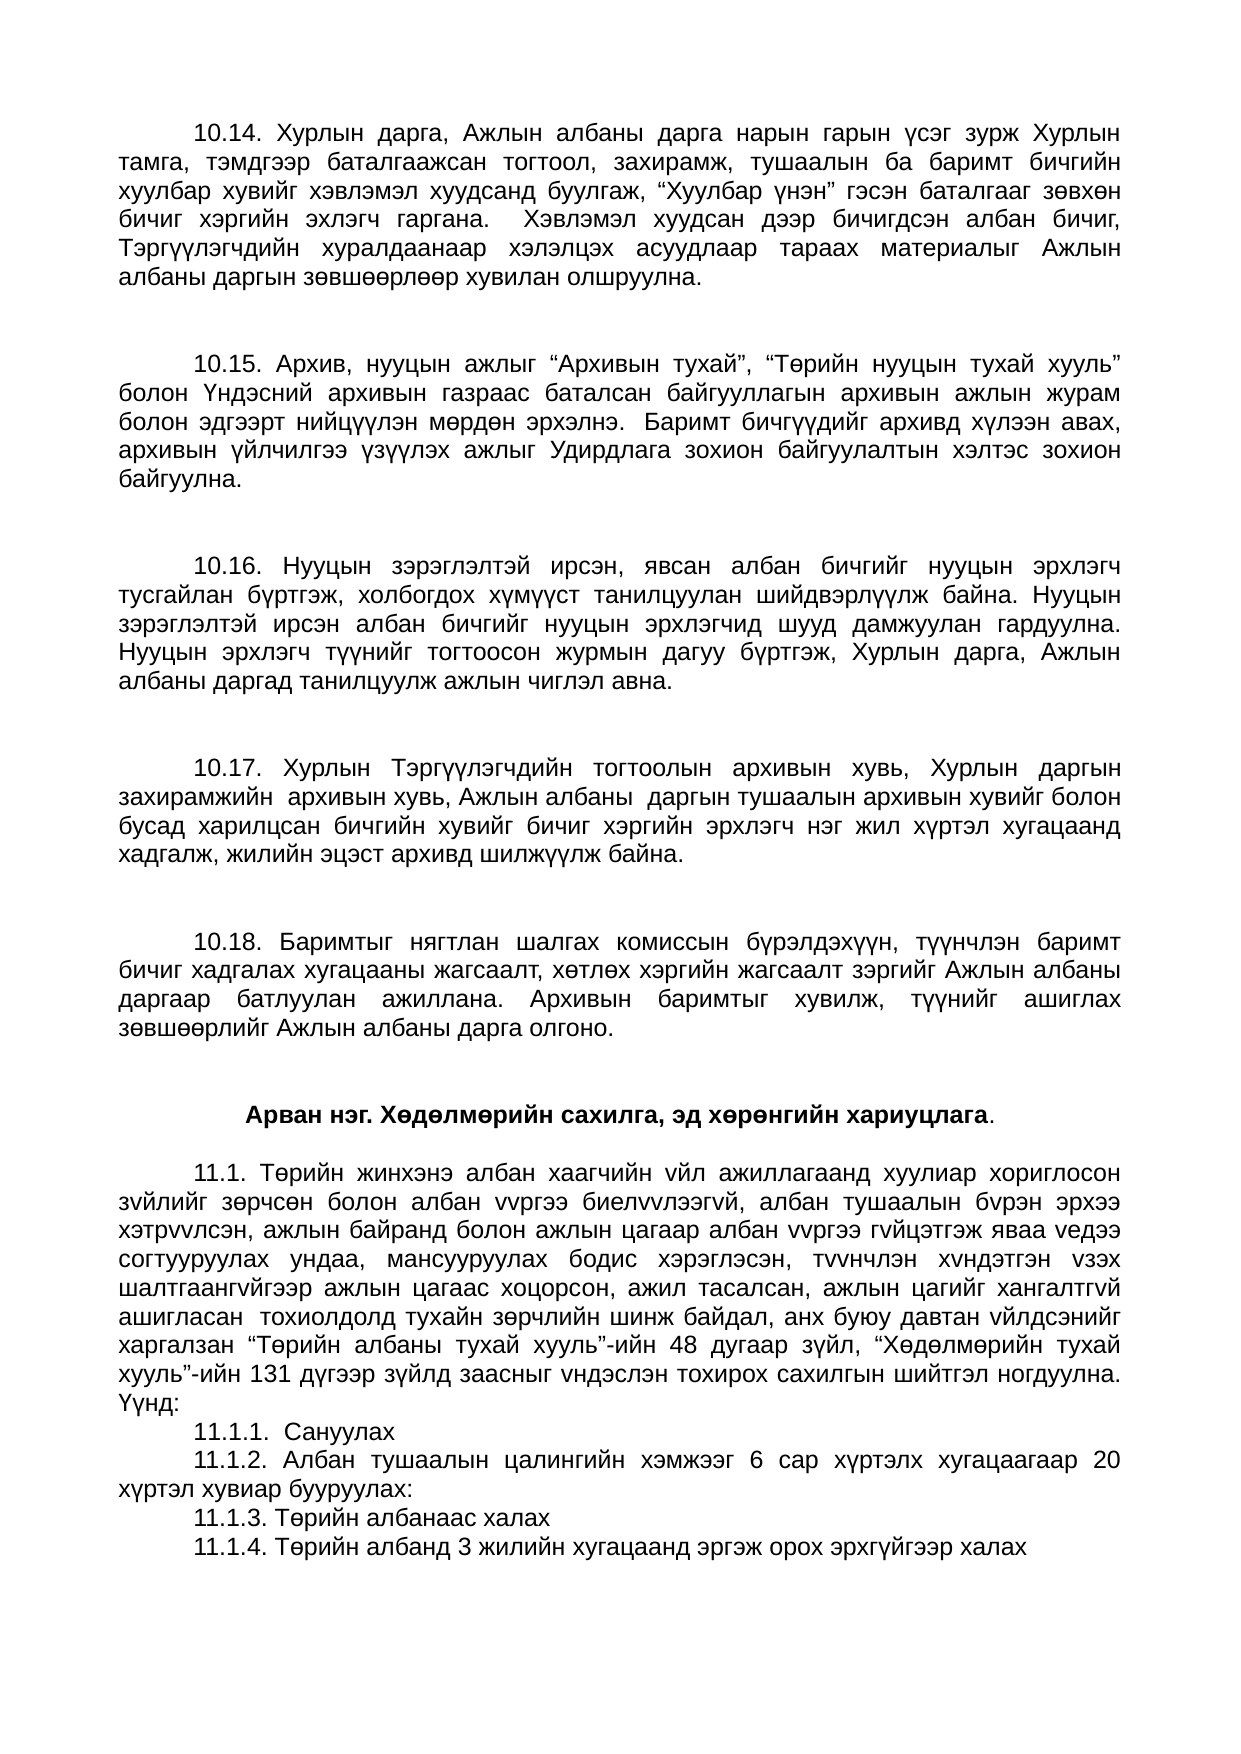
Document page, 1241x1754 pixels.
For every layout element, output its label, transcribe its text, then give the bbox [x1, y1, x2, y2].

text 10.14. Хурлын дарга, Ажлын албаны дарга нарын гарын үсэг зурж Хурлын тамга, тэмдгээр баталгаажсан тогтоол, захирамж, тушаалын ба баримт бичгийн хуулбар хувийг хэвлэмэл хуудсанд буулгаж, “Хуулбар үнэн” гэсэн баталгааг зөвхөн бичиг хэргийн эхлэгч гаргана. Хэвлэмэл хуудсан дээр бичигдсэн албан бичиг, Тэргүүлэгчдийн хуралдаанаар хэлэлцэх асуудлаар тараах материалыг Ажлын албаны даргын зөвшөөрлөөр хувилан олшруулна. [118, 118, 1122, 291]
text Арван нэг. Хөдөлмөрийн сахилга, эд хөрөнгийн хариуцлага. [118, 1100, 1122, 1128]
text 10.17. Хурлын Тэргүүлэгчдийн тогтоолын архивын хувь, Хурлын даргын захирамжийн архивын хувь, Ажлын албаны даргын тушаалын архивын хувийг болон бусад харилцсан бичгийн хувийг бичиг хэргийн эрхлэгч нэг жил хүртэл хугацаанд хадгалж, жилийн эцэст архивд шилжүүлж байна. [118, 753, 1122, 868]
text 11.1.4. Төрийн албанд 3 жилийн хугацаанд эргэж орох эрхгүйгээр халах [118, 1531, 1122, 1560]
text 11.1.2. Албан тушаалын цалингийн хэмжээг 6 сар хүртэлх хугацаагаар 20 хүртэл хувиар бууруулах: [118, 1445, 1122, 1503]
text 11.1. Төрийн жинхэнэ албан хаагчийн vйл ажиллагаанд хуулиар хориглосон зvйлийг зөрчсөн болон албан vvргээ биелvvлээгvй, албан тушаалын бvрэн эрхээ хэтрvvлсэн, ажлын байранд болон ажлын цагаар албан vvргээ гvйцэтгэж яваа vедээ согтууруулах ундаа, мансууруулах бодис хэрэглэсэн, тvvнчлэн хvндэтгэн vзэх шалтгаангvйгээр ажлын цагаас хоцорсон, ажил тасалсан, ажлын цагийг хангалтгvй ашигласан тохиолдолд тухайн зөрчлийн шинж байдал, анх буюу давтан vйлдсэнийг харгалзан “Төрийн албаны тухай хууль”-ийн 48 дугаар зүйл, “Хөдөлмөрийн тухай хууль”-ийн 131 дүгээр зүйлд заасныг vндэслэн тохирох сахилгын шийтгэл ногдуулна. Үүнд: [118, 1158, 1122, 1416]
text 11.1.1. Сануулах [118, 1416, 1122, 1445]
text 10.15. Архив, нууцын ажлыг “Архивын тухай”, “Төрийн нууцын тухай хууль” болон Үндэсний архивын газраас баталсан байгууллагын архивын ажлын журам болон эдгээрт нийцүүлэн мөрдөн эрхэлнэ. Баримт бичгүүдийг архивд хүлээн авах, архивын үйлчилгээ үзүүлэх ажлыг Удирдлага зохион байгуулалтын хэлтэс зохион байгуулна. [118, 349, 1122, 493]
text 11.1.3. Төрийн албанаас халах [118, 1503, 1122, 1531]
text 10.16. Нууцын зэрэглэлтэй ирсэн, явсан албан бичгийг нууцын эрхлэгч тусгайлан бүртгэж, холбогдох хүмүүст танилцуулан шийдвэрлүүлж байна. Нууцын зэрэглэлтэй ирсэн албан бичгийг нууцын эрхлэгчид шууд дамжуулан гардуулна. Нууцын эрхлэгч түүнийг тогтоосон журмын дагуу бүртгэж, Хурлын дарга, Ажлын албаны даргад танилцуулж ажлын чиглэл авна. [118, 551, 1122, 695]
text 10.18. Баримтыг нягтлан шалгах комиссын бүрэлдэхүүн, түүнчлэн баримт бичиг хадгалах хугацааны жагсаалт, хөтлөх хэргийн жагсаалт зэргийг Ажлын албаны даргаар батлуулан ажиллана. Архивын баримтыг хувилж, түүнийг ашиглах зөвшөөрлийг Ажлын албаны дарга олгоно. [118, 926, 1122, 1041]
